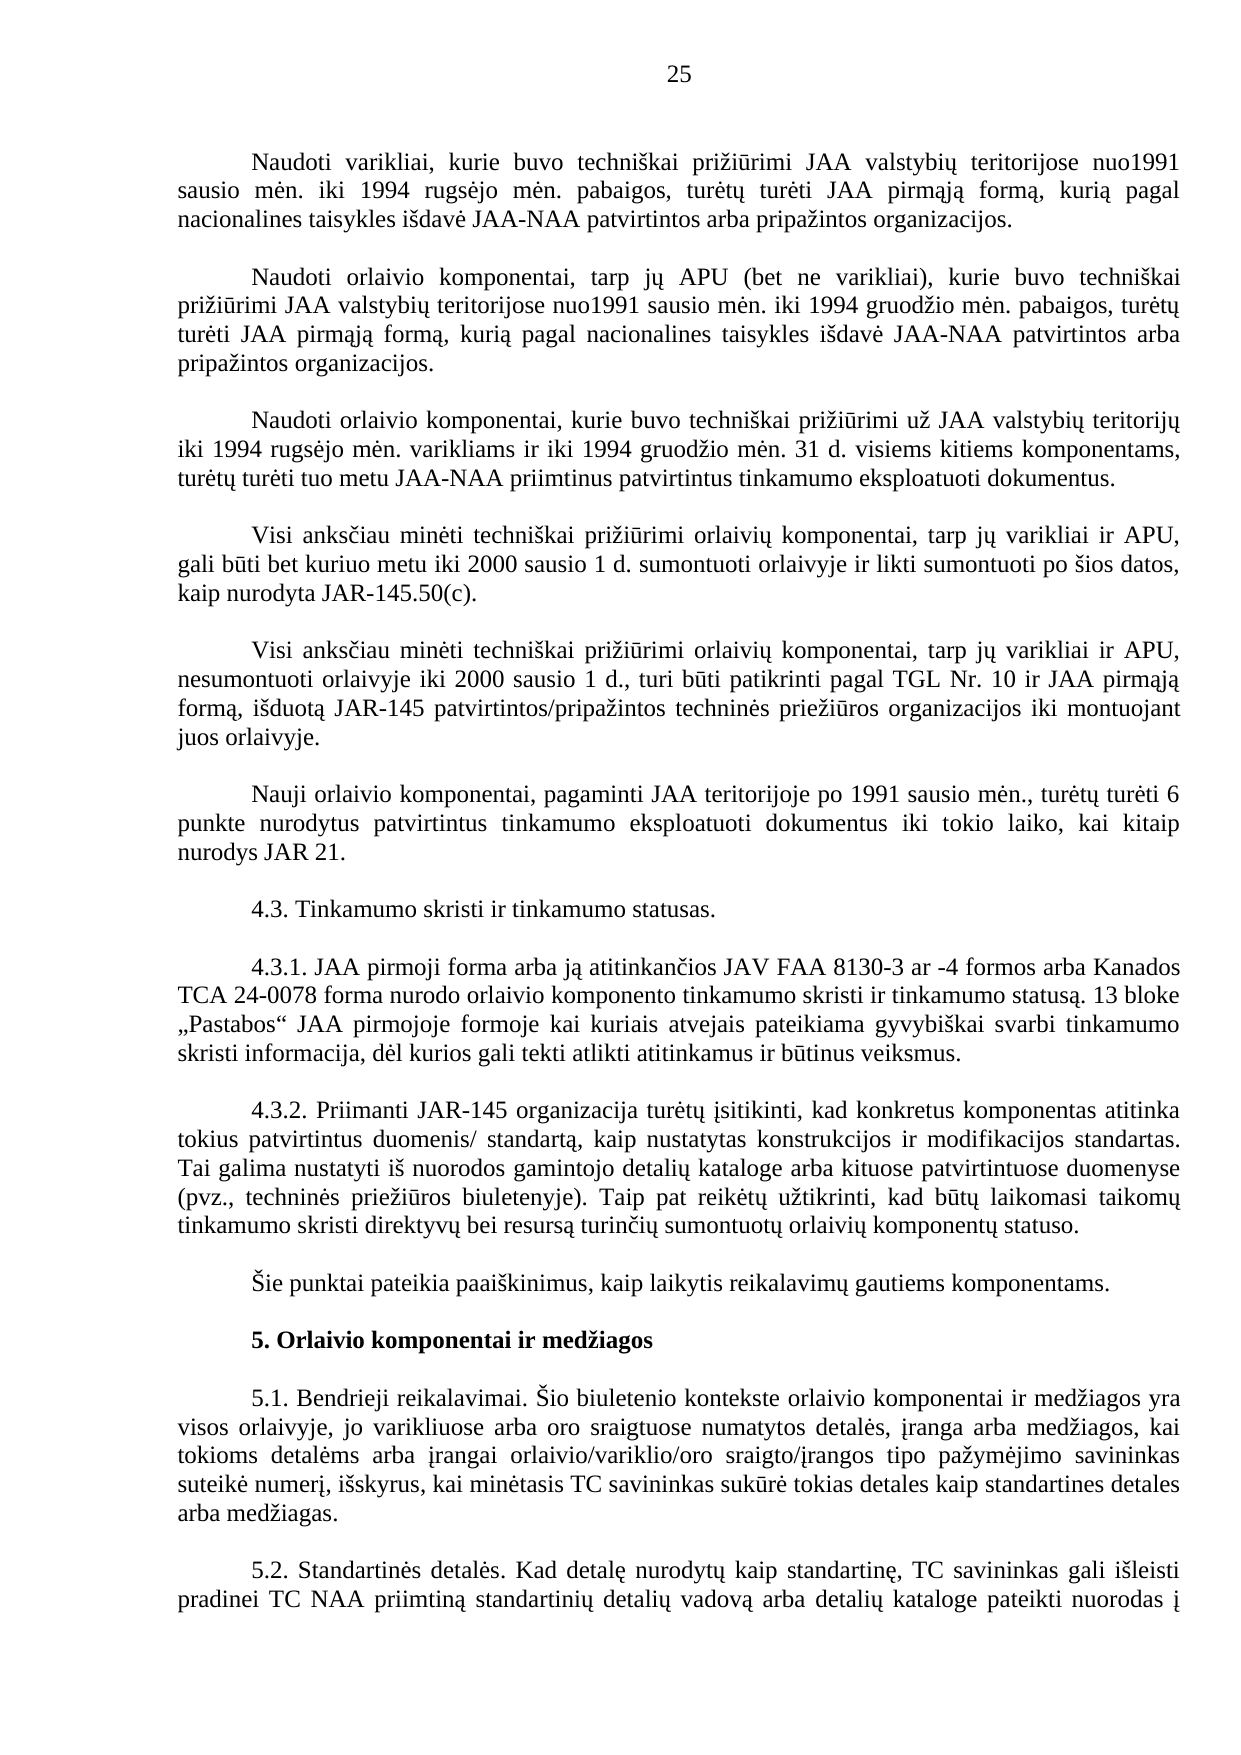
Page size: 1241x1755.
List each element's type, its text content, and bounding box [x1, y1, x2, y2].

text 5. Orlaivio komponentai ir medžiagos [177, 1326, 1181, 1354]
text 5.2. Standartinės detalės. Kad detalę nurodytų kaip standartinę, TC savininkas gali išleisti pradinei TC NAA priimtiną standartinių detalių vadovą arba detalių kataloge pateikti nuorodas į [177, 1556, 1181, 1613]
text Naudoti orlaivio komponentai, kurie buvo techniškai prižiūrimi už JAA valstybių teritorijų iki 1994 rugsėjo mėn. varikliams ir iki 1994 gruodžio mėn. 31 d. visiems kitiems komponentams, turėtų turėti tuo metu JAA-NAA priimtinus patvirtintus tinkamumo eksploatuoti dokumentus. [177, 406, 1181, 492]
text Naudoti orlaivio komponentai, tarp jų APU (bet ne varikliai), kurie buvo techniškai prižiūrimi JAA valstybių teritorijose nuo1991 sausio mėn. iki 1994 gruodžio mėn. pabaigos, turėtų turėti JAA pirmąją formą, kurią pagal nacionalines taisykles išdavė JAA-NAA patvirtintos arba pripažintos organizacijos. [177, 262, 1181, 377]
text 4.3.1. JAA pirmoji forma arba ją atitinkančios JAV FAA 8130-3 ar -4 formos arba Kanados TCA 24-0078 forma nurodo orlaivio komponento tinkamumo skristi ir tinkamumo statusą. 13 bloke „Pastabos“ JAA pirmojoje formoje kai kuriais atvejais pateikiama gyvybiškai svarbi tinkamumo skristi informacija, dėl kurios gali tekti atlikti atitinkamus ir būtinus veiksmus. [177, 952, 1181, 1067]
text Nauji orlaivio komponentai, pagaminti JAA teritorijoje po 1991 sausio mėn., turėtų turėti 6 punkte nurodytus patvirtintus tinkamumo eksploatuoti dokumentus iki tokio laiko, kai kitaip nurodys JAR 21. [177, 779, 1181, 866]
text Naudoti varikliai, kurie buvo techniškai prižiūrimi JAA valstybių teritorijose nuo1991 sausio mėn. iki 1994 rugsėjo mėn. pabaigos, turėtų turėti JAA pirmąją formą, kurią pagal nacionalines taisykles išdavė JAA-NAA patvirtintos arba pripažintos organizacijos. [177, 147, 1181, 233]
text 4.3.2. Priimanti JAR-145 organizacija turėtų įsitikinti, kad konkretus komponentas atitinka tokius patvirtintus duomenis/ standartą, kaip nustatytas konstrukcijos ir modifikacijos standartas. Tai galima nustatyti iš nuorodos gamintojo detalių kataloge arba kituose patvirtintuose duomenyse (pvz., techninės priežiūros biuletenyje). Taip pat reikėtų užtikrinti, kad būtų laikomasi taikomų tinkamumo skristi direktyvų bei resursą turinčių sumontuotų orlaivių komponentų statuso. [177, 1096, 1181, 1239]
text 5.1. Bendrieji reikalavimai. Šio biuletenio kontekste orlaivio komponentai ir medžiagos yra visos orlaivyje, jo varikliuose arba oro sraigtuose numatytos detalės, įranga arba medžiagos, kai tokioms detalėms arba įrangai orlaivio/variklio/oro sraigto/įrangos tipo pažymėjimo savininkas suteikė numerį, išskyrus, kai minėtasis TC savininkas sukūrė tokias detales kaip standartines detales arba medžiagas. [177, 1383, 1181, 1527]
text Šie punktai pateikia paaiškinimus, kaip laikytis reikalavimų gautiems komponentams. [177, 1268, 1181, 1297]
text Visi anksčiau minėti techniškai prižiūrimi orlaivių komponentai, tarp jų varikliai ir APU, gali būti bet kuriuo metu iki 2000 sausio 1 d. sumontuoti orlaivyje ir likti sumontuoti po šios datos, kaip nurodyta JAR-145.50(c). [177, 521, 1181, 607]
text 4.3. Tinkamumo skristi ir tinkamumo statusas. [177, 894, 1181, 923]
text Visi anksčiau minėti techniškai prižiūrimi orlaivių komponentai, tarp jų varikliai ir APU, nesumontuoti orlaivyje iki 2000 sausio 1 d., turi būti patikrinti pagal TGL Nr. 10 ir JAA pirmąją formą, išduotą JAR-145 patvirtintos/pripažintos techninės priežiūros organizacijos iki montuojant juos orlaivyje. [177, 636, 1181, 751]
